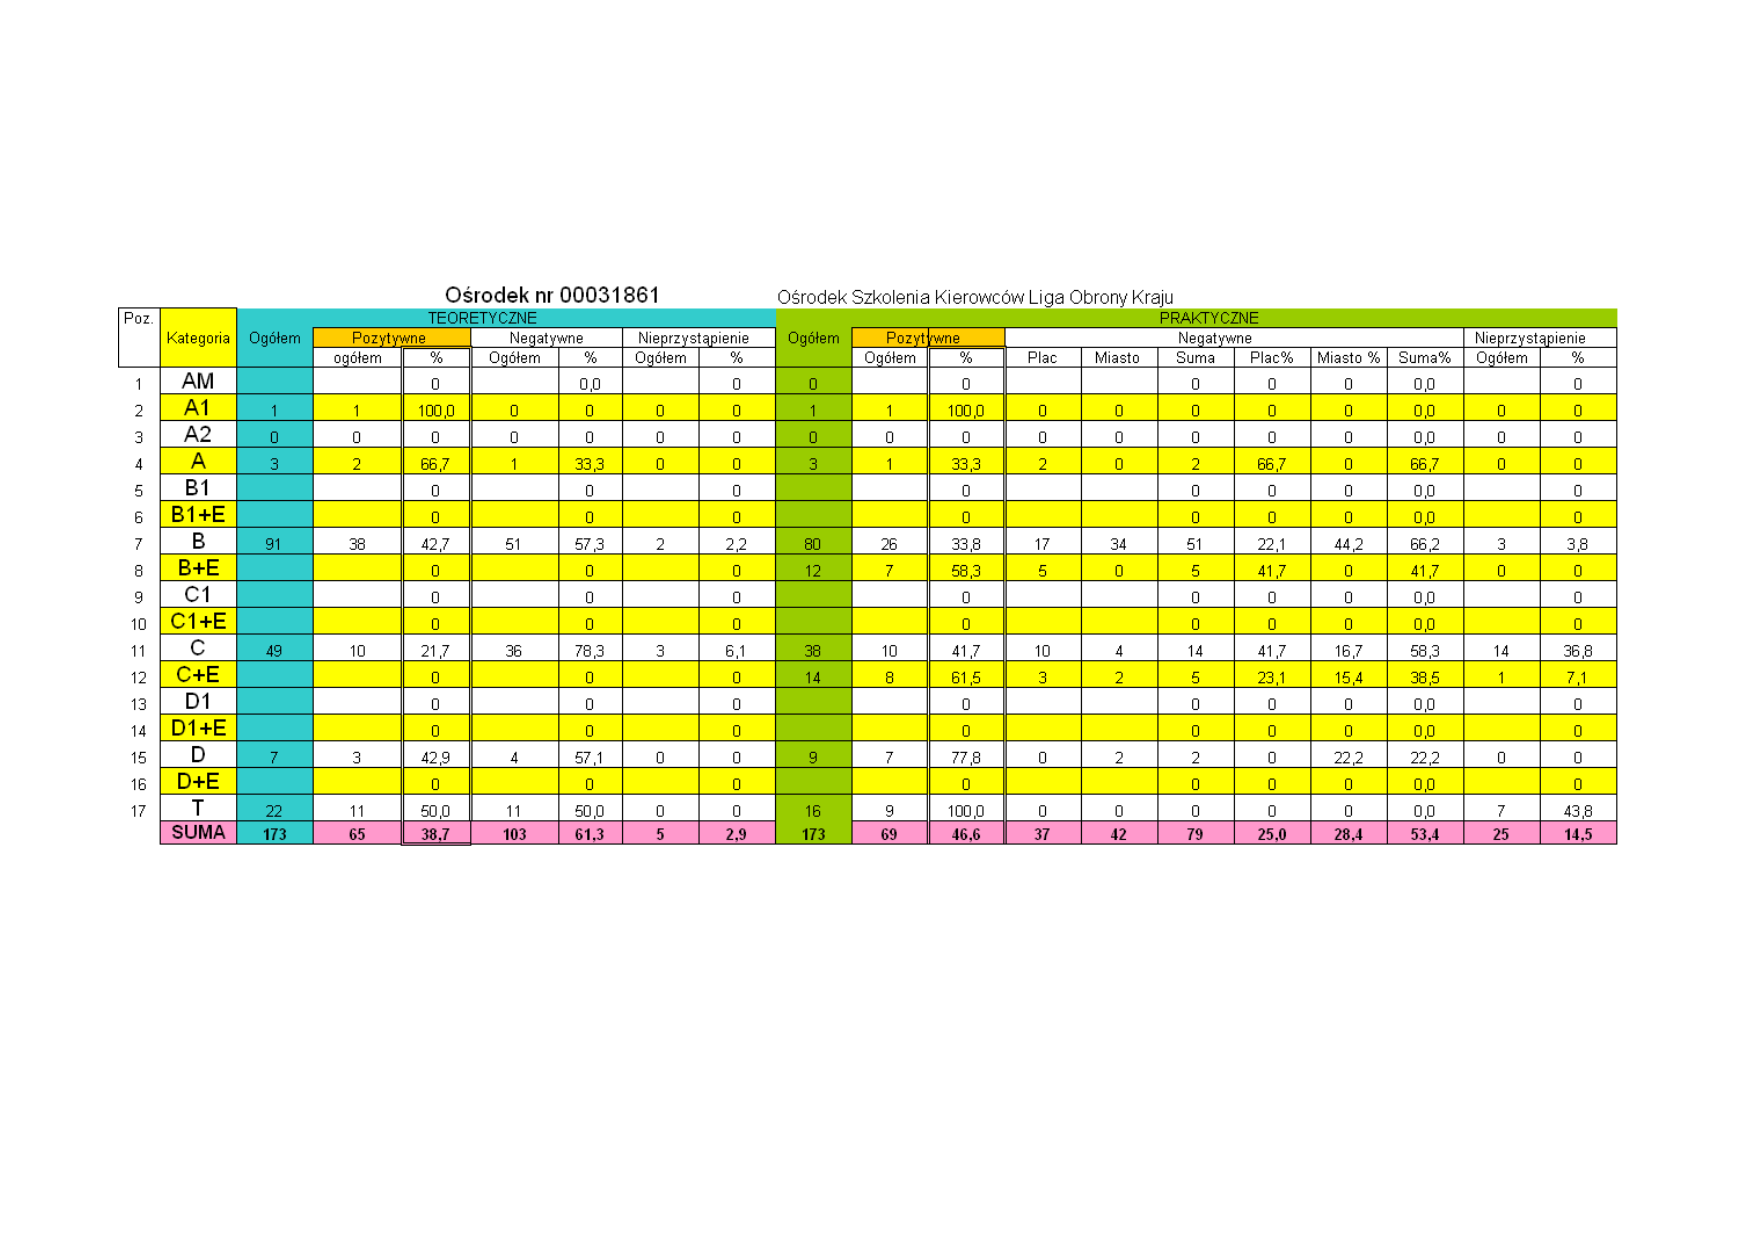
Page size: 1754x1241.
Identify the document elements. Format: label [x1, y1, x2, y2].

picture [118, 261, 1636, 854]
